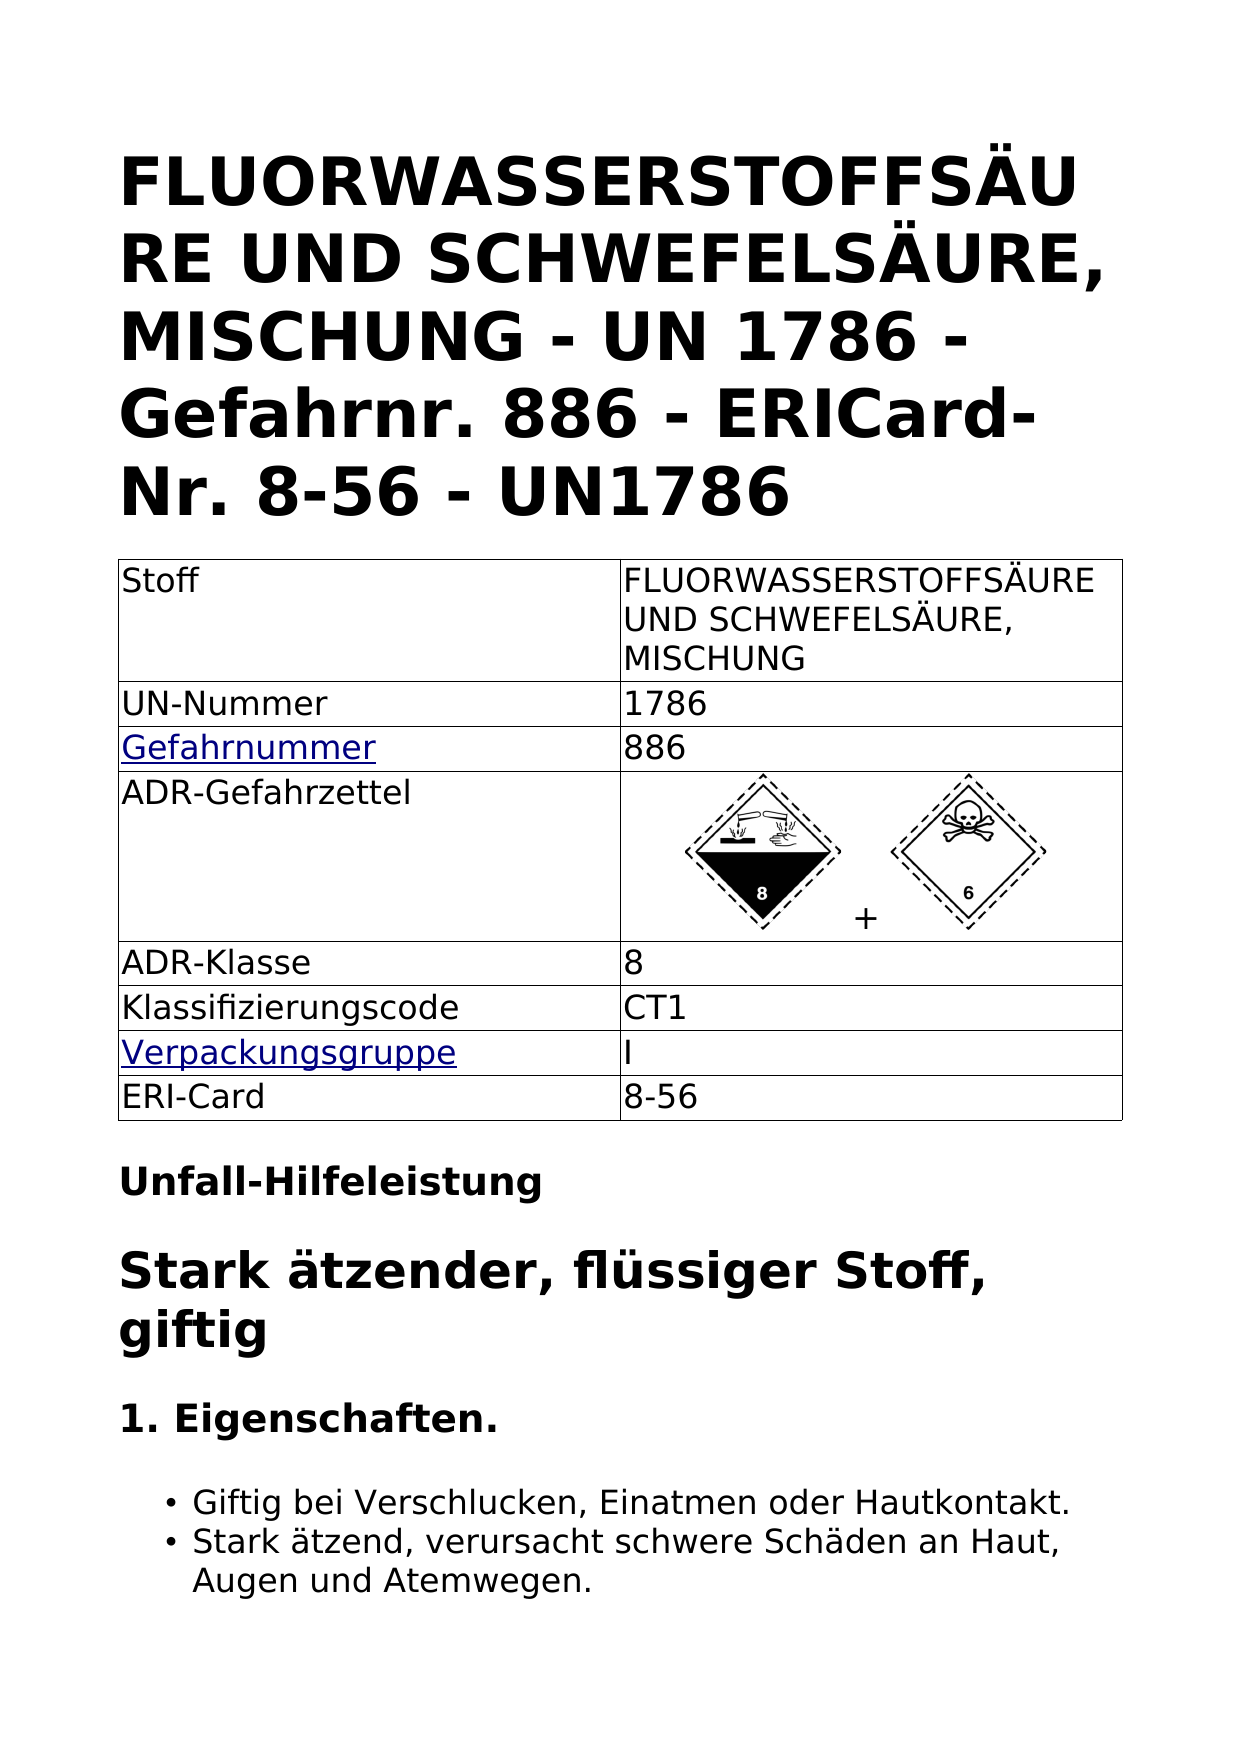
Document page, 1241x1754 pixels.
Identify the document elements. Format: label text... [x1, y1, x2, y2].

subtitle Unfall-Hilfeleistung [118, 1160, 1122, 1205]
table_cell UN-Nummer [119, 682, 620, 726]
table_cell ADR-Klasse [119, 942, 620, 985]
table_cell 8 [621, 942, 1122, 985]
table_cell + [621, 772, 1122, 941]
table_cell 1786 [621, 682, 1122, 726]
subtitle 1. Eigenschaften. [118, 1396, 1122, 1442]
table_cell CT1 [621, 986, 1122, 1030]
table_header Stoff [119, 560, 620, 681]
list Giftig bei Verschlucken, Einatmen oder Hautkontakt. [177, 1483, 1122, 1522]
picture [890, 773, 1047, 930]
table_cell 8-56 [621, 1076, 1122, 1120]
table_cell Gefahrnummer [119, 727, 620, 771]
subtitle Stark ätzender, flüssiger Stoff, giftig [118, 1242, 1122, 1359]
table_cell ADR-Gefahrzettel [119, 772, 620, 941]
table_cell 886 [621, 727, 1122, 771]
table_cell ERI-Card [119, 1076, 620, 1120]
picture [685, 773, 842, 930]
table_cell I [621, 1031, 1122, 1075]
table_header FLUORWASSERSTOFFSÄURE UND SCHWEFELSÄURE, MISCHUNG [621, 560, 1122, 681]
table_cell Verpackungsgruppe [119, 1031, 620, 1075]
subtitle FLUORWASSERSTOFFSÄURE UND SCHWEFELSÄURE, MISCHUNG - UN 1786 - Gefahrnr. 886 - ERICard-Nr. 8-56 - UN1786 [118, 143, 1122, 531]
list Stark ätzend, verursacht schwere Schäden an Haut, Augen und Atemwegen. [177, 1522, 1122, 1600]
table_cell Klassifizierungscode [119, 986, 620, 1030]
